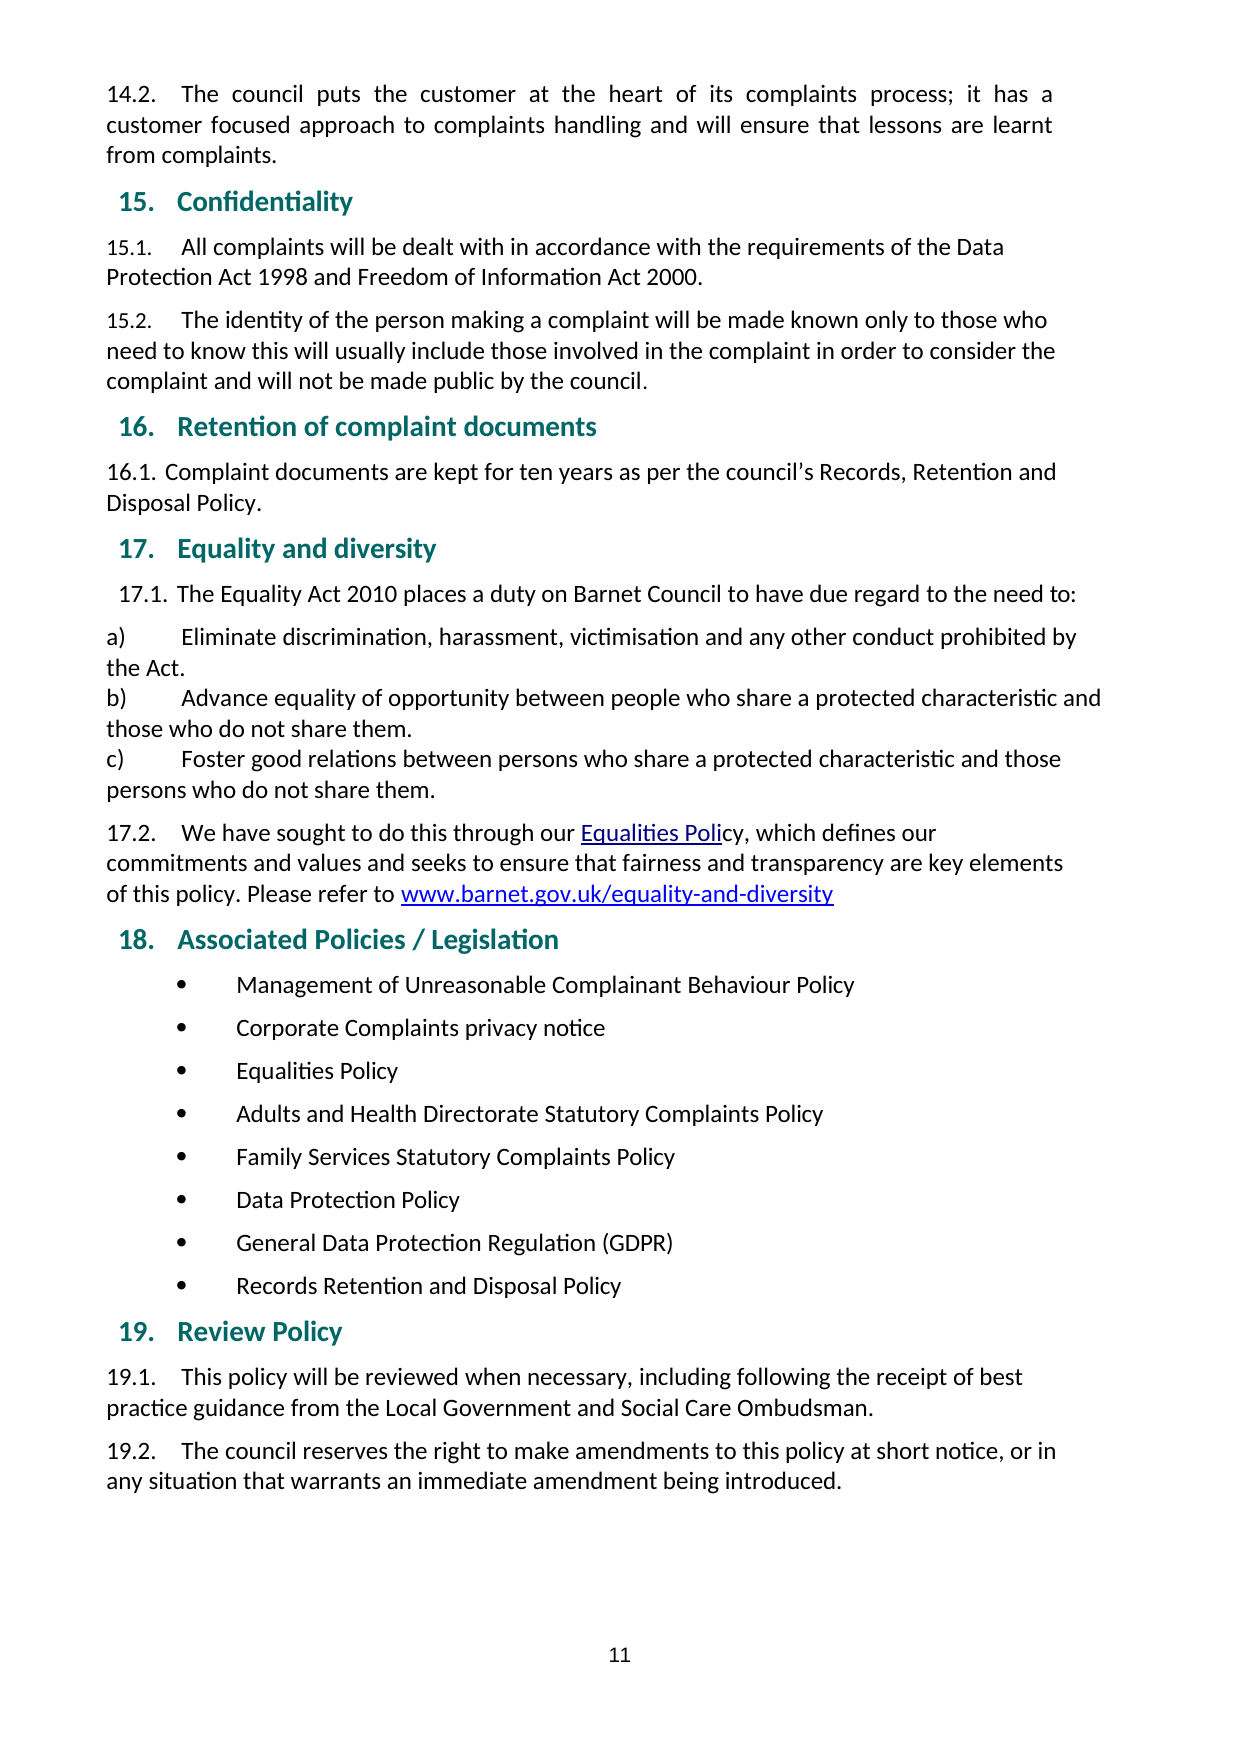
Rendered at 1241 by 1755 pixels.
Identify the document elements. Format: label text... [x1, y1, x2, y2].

list The Equality Act 2010 places a duty on Barnet Council to have due regard to the need to: [118, 578, 1132, 609]
list Advance equality of opportunity between people who share a protected characteristic and those who do not share them. [106, 682, 1114, 743]
subtitle Confidentiality [118, 183, 1132, 218]
list Eliminate discrimination, harassment, victimisation and any other conduct prohibited by the Act. [106, 621, 1102, 682]
list Equalities Policy [177, 1055, 1132, 1086]
subtitle Associated Policies / Legislation [118, 921, 1132, 957]
list The council reserves the right to make amendments to this policy at short notice, or in any situation that warrants an immediate amendment being introduced. [106, 1435, 1095, 1496]
subtitle Review Policy [118, 1313, 1132, 1349]
list The identity of the person making a complaint will be made known only to those who need to know this will usually include those involved in the complaint in order to consider the complaint and will not be made public by the council. [106, 304, 1100, 396]
list All complaints will be dealt with in accordance with the requirements of the Data Protection Act 1998 and Freedom of Information Act 2000. [106, 231, 1113, 292]
text 16.1. Complaint documents are kept for ten years as per the council’s Records, Retention and Disposal Policy. [106, 457, 1131, 518]
list This policy will be reviewed when necessary, including following the receipt of best practice guidance from the Local Government and Social Care Ombudsman. [106, 1361, 1107, 1422]
list We have sought to do this through our Equalities Policy, which defines our commitments and values and seeks to ensure that fairness and transparency are key elements of this policy. Please refer to www.barnet.gov.uk/equality-and-diversity [106, 817, 1081, 908]
list Corporate Complaints privacy notice [177, 1012, 1132, 1043]
list Adults and Health Directorate Statutory Complaints Policy [177, 1098, 1132, 1129]
list Foster good relations between persons who share a protected characteristic and those persons who do not share them. [106, 743, 1117, 804]
list Management of Unreasonable Complainant Behaviour Policy [177, 969, 1132, 1000]
list The council puts the customer at the heart of its complaints process; it has a customer focused approach to complaints handling and will ensure that lessons are learnt from complaints. [106, 78, 1053, 170]
list General Data Protection Regulation (GDPR) [177, 1227, 1132, 1258]
list Family Services Statutory Complaints Policy [177, 1141, 1132, 1172]
subtitle Retention of complaint documents [118, 408, 1132, 444]
list Data Protection Policy [177, 1184, 1132, 1215]
subtitle Equality and diversity [118, 530, 1132, 566]
list Records Retention and Disposal Policy [177, 1270, 1132, 1301]
